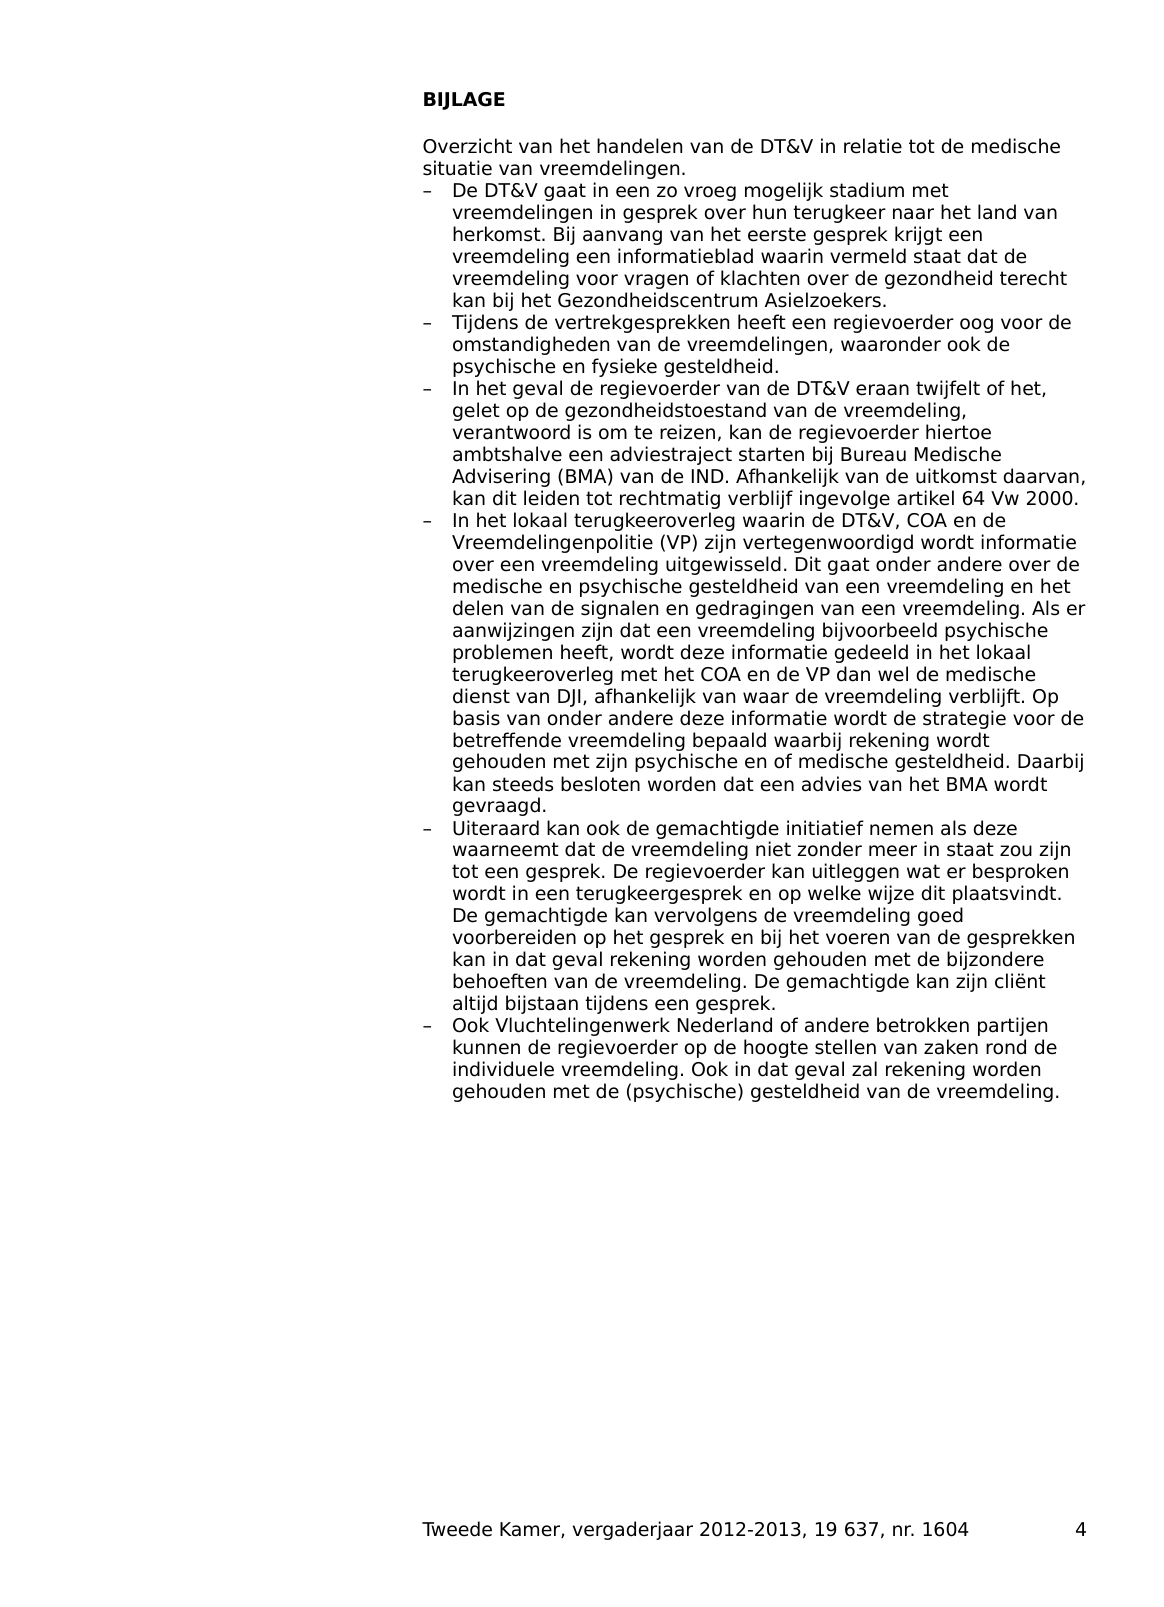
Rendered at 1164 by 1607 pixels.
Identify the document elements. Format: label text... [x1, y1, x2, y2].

text – In het geval de regievoerder van de DT&V eraan twijfelt of het, gelet op de gezondheidstoestand van de vreemdeling, verantwoord is om te reizen, kan de regievoerder hiertoe ambtshalve een adviestraject starten bij Bureau Medische Advisering (BMA) van de IND. Afhankelijk van de uitkomst daarvan, kan dit leiden tot rechtmatig verblijf ingevolge artikel 64 Vw 2000. [422, 378, 1087, 510]
text – Tijdens de vertrekgesprekken heeft een regievoerder oog voor de omstandigheden van de vreemdelingen, waaronder ook de psychische en fysieke gesteldheid. [422, 312, 1087, 378]
text – Ook Vluchtelingenwerk Nederland of andere betrokken partijen kunnen de regievoerder op de hoogte stellen van zaken rond de individuele vreemdeling. Ook in dat geval zal rekening worden gehouden met de (psychische) gesteldheid van de vreemdeling. [422, 1015, 1087, 1103]
text – In het lokaal terugkeeroverleg waarin de DT&V, COA en de Vreemdelingenpolitie (VP) zijn vertegenwoordigd wordt informatie over een vreemdeling uitgewisseld. Dit gaat onder andere over de medische en psychische gesteldheid van een vreemdeling en het delen van de signalen en gedragingen van een vreemdeling. Als er aanwijzingen zijn dat een vreemdeling bijvoorbeeld psychische problemen heeft, wordt deze informatie gedeeld in het lokaal terugkeeroverleg met het COA en de VP dan wel de medische dienst van DJI, afhankelijk van waar de vreemdeling verblijft. Op basis van onder andere deze informatie wordt de strategie voor de betreffende vreemdeling bepaald waarbij rekening wordt gehouden met zijn psychische en of medische gesteldheid. Daarbij kan steeds besloten worden dat een advies van het BMA wordt gevraagd. [422, 510, 1087, 817]
text Overzicht van het handelen van de DT&V in relatie tot de medische situatie van vreemdelingen. [422, 136, 1087, 180]
text – De DT&V gaat in een zo vroeg mogelijk stadium met vreemdelingen in gesprek over hun terugkeer naar het land van herkomst. Bij aanvang van het eerste gesprek krijgt een vreemdeling een informatieblad waarin vermeld staat dat de vreemdeling voor vragen of klachten over de gezondheid terecht kan bij het Gezondheidscentrum Asielzoekers. [422, 180, 1087, 312]
subtitle BIJLAGE [77, 89, 1087, 111]
text – Uiteraard kan ook de gemachtigde initiatief nemen als deze waarneemt dat de vreemdeling niet zonder meer in staat zou zijn tot een gesprek. De regievoerder kan uitleggen wat er besproken wordt in een terugkeergesprek en op welke wijze dit plaatsvindt. De gemachtigde kan vervolgens de vreemdeling goed voorbereiden op het gesprek en bij het voeren van de gesprekken kan in dat geval rekening worden gehouden met de bijzondere behoeften van de vreemdeling. De gemachtigde kan zijn cliënt altijd bijstaan tijdens een gesprek. [422, 817, 1087, 1015]
